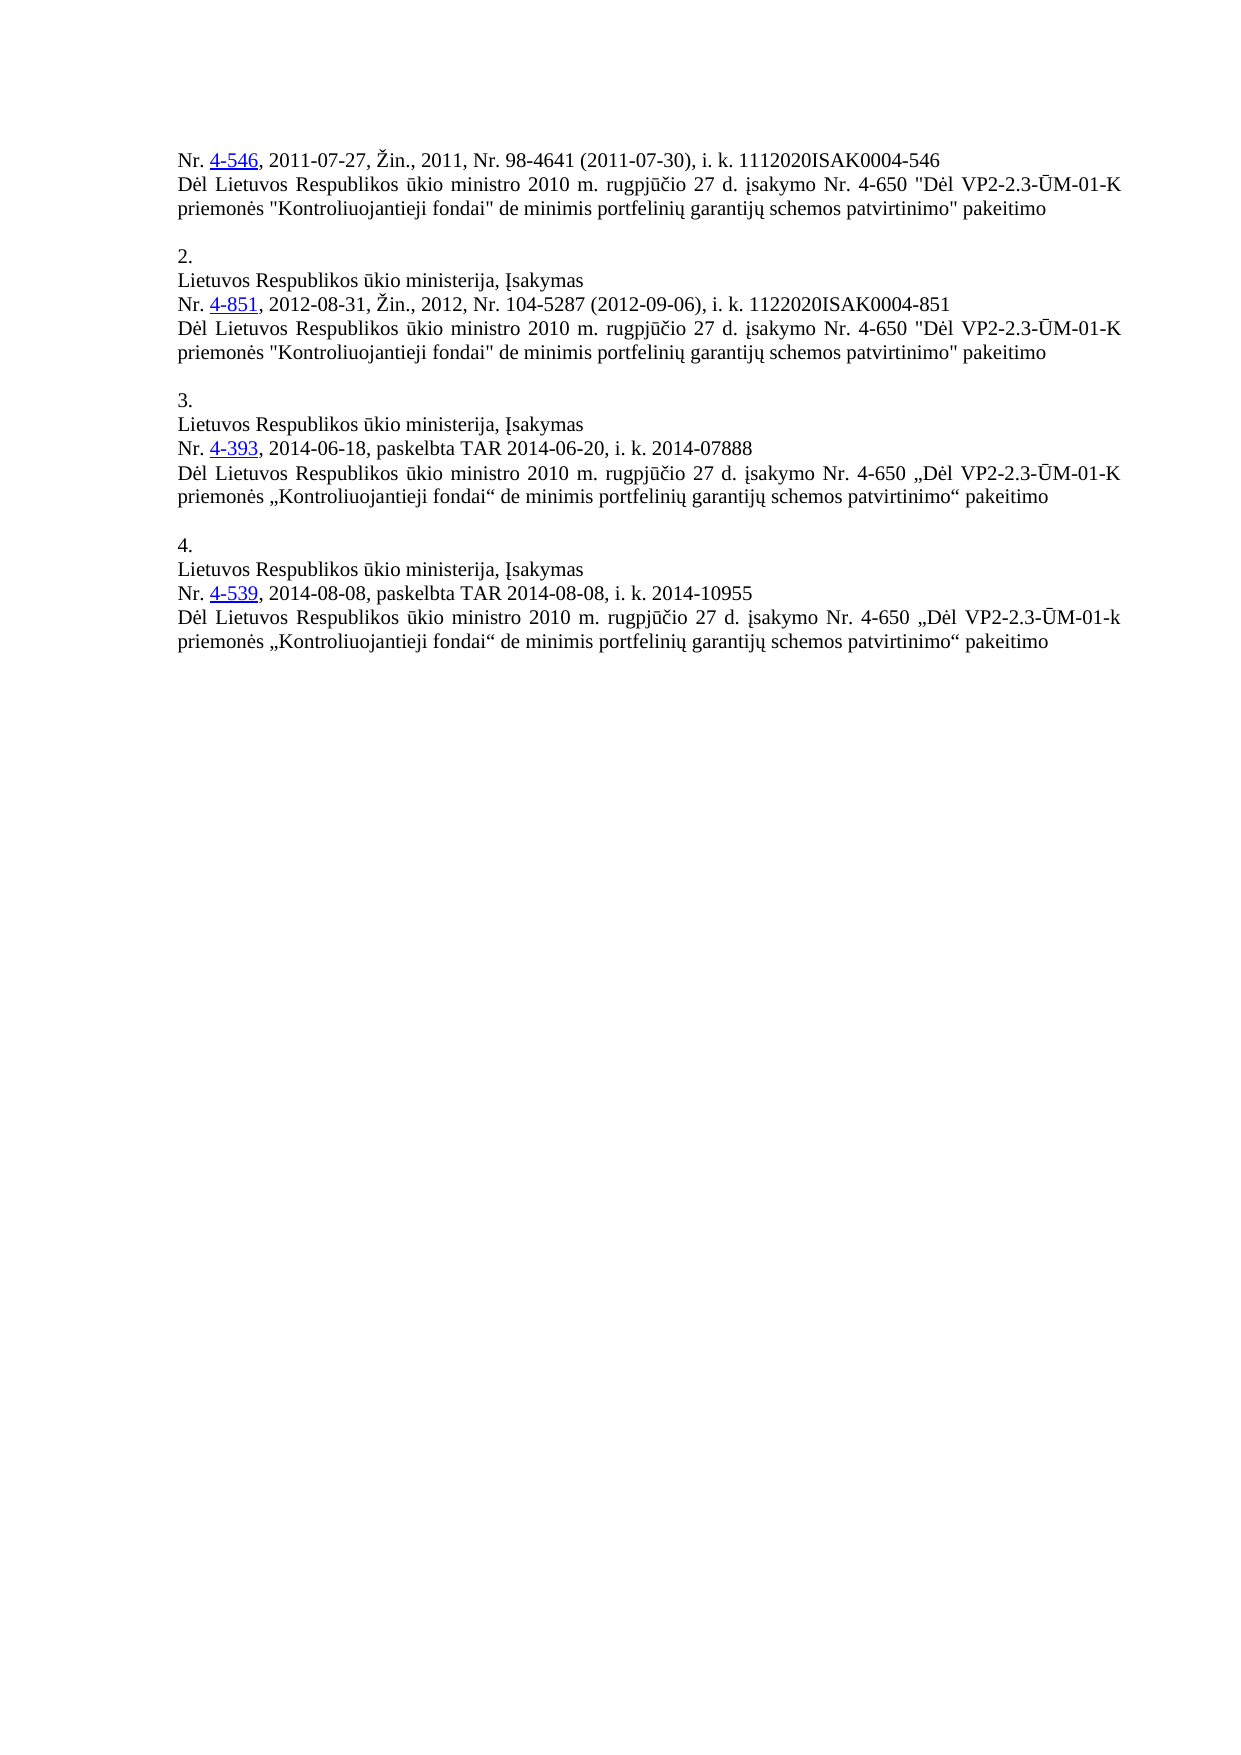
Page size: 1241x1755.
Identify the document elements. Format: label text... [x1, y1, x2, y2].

text Lietuvos Respublikos ūkio ministerija, Įsakymas [177, 412, 1122, 436]
text Dėl Lietuvos Respublikos ūkio ministro 2010 m. rugpjūčio 27 d. įsakymo Nr. 4-650 „Dėl VP2-2.3-ŪM-01-K priemonės „Kontroliuojantieji fondai“ de minimis portfelinių garantijų schemos patvirtinimo“ pakeitimo [177, 460, 1122, 508]
text Nr. 4-393, 2014-06-18, paskelbta TAR 2014-06-20, i. k. 2014-07888 [177, 436, 1122, 460]
text 3. [177, 388, 1122, 412]
text Dėl Lietuvos Respublikos ūkio ministro 2010 m. rugpjūčio 27 d. įsakymo Nr. 4-650 "Dėl VP2-2.3-ŪM-01-K priemonės "Kontroliuojantieji fondai" de minimis portfelinių garantijų schemos patvirtinimo" pakeitimo [177, 172, 1122, 220]
text Lietuvos Respublikos ūkio ministerija, Įsakymas [177, 268, 1122, 292]
text Nr. 4-546, 2011-07-27, Žin., 2011, Nr. 98-4641 (2011-07-30), i. k. 1112020ISAK0004-546 [177, 148, 1122, 172]
text Dėl Lietuvos Respublikos ūkio ministro 2010 m. rugpjūčio 27 d. įsakymo Nr. 4-650 "Dėl VP2-2.3-ŪM-01-K priemonės "Kontroliuojantieji fondai" de minimis portfelinių garantijų schemos patvirtinimo" pakeitimo [177, 316, 1122, 364]
text Dėl Lietuvos Respublikos ūkio ministro 2010 m. rugpjūčio 27 d. įsakymo Nr. 4-650 „Dėl VP2-2.3-ŪM-01-k priemonės „Kontroliuojantieji fondai“ de minimis portfelinių garantijų schemos patvirtinimo“ pakeitimo [177, 605, 1122, 653]
text 4. [177, 533, 1122, 557]
text Nr. 4-539, 2014-08-08, paskelbta TAR 2014-08-08, i. k. 2014-10955 [177, 581, 1122, 605]
text 2. [177, 244, 1122, 268]
text Lietuvos Respublikos ūkio ministerija, Įsakymas [177, 557, 1122, 581]
text Nr. 4-851, 2012-08-31, Žin., 2012, Nr. 104-5287 (2012-09-06), i. k. 1122020ISAK0004-851 [177, 292, 1122, 316]
